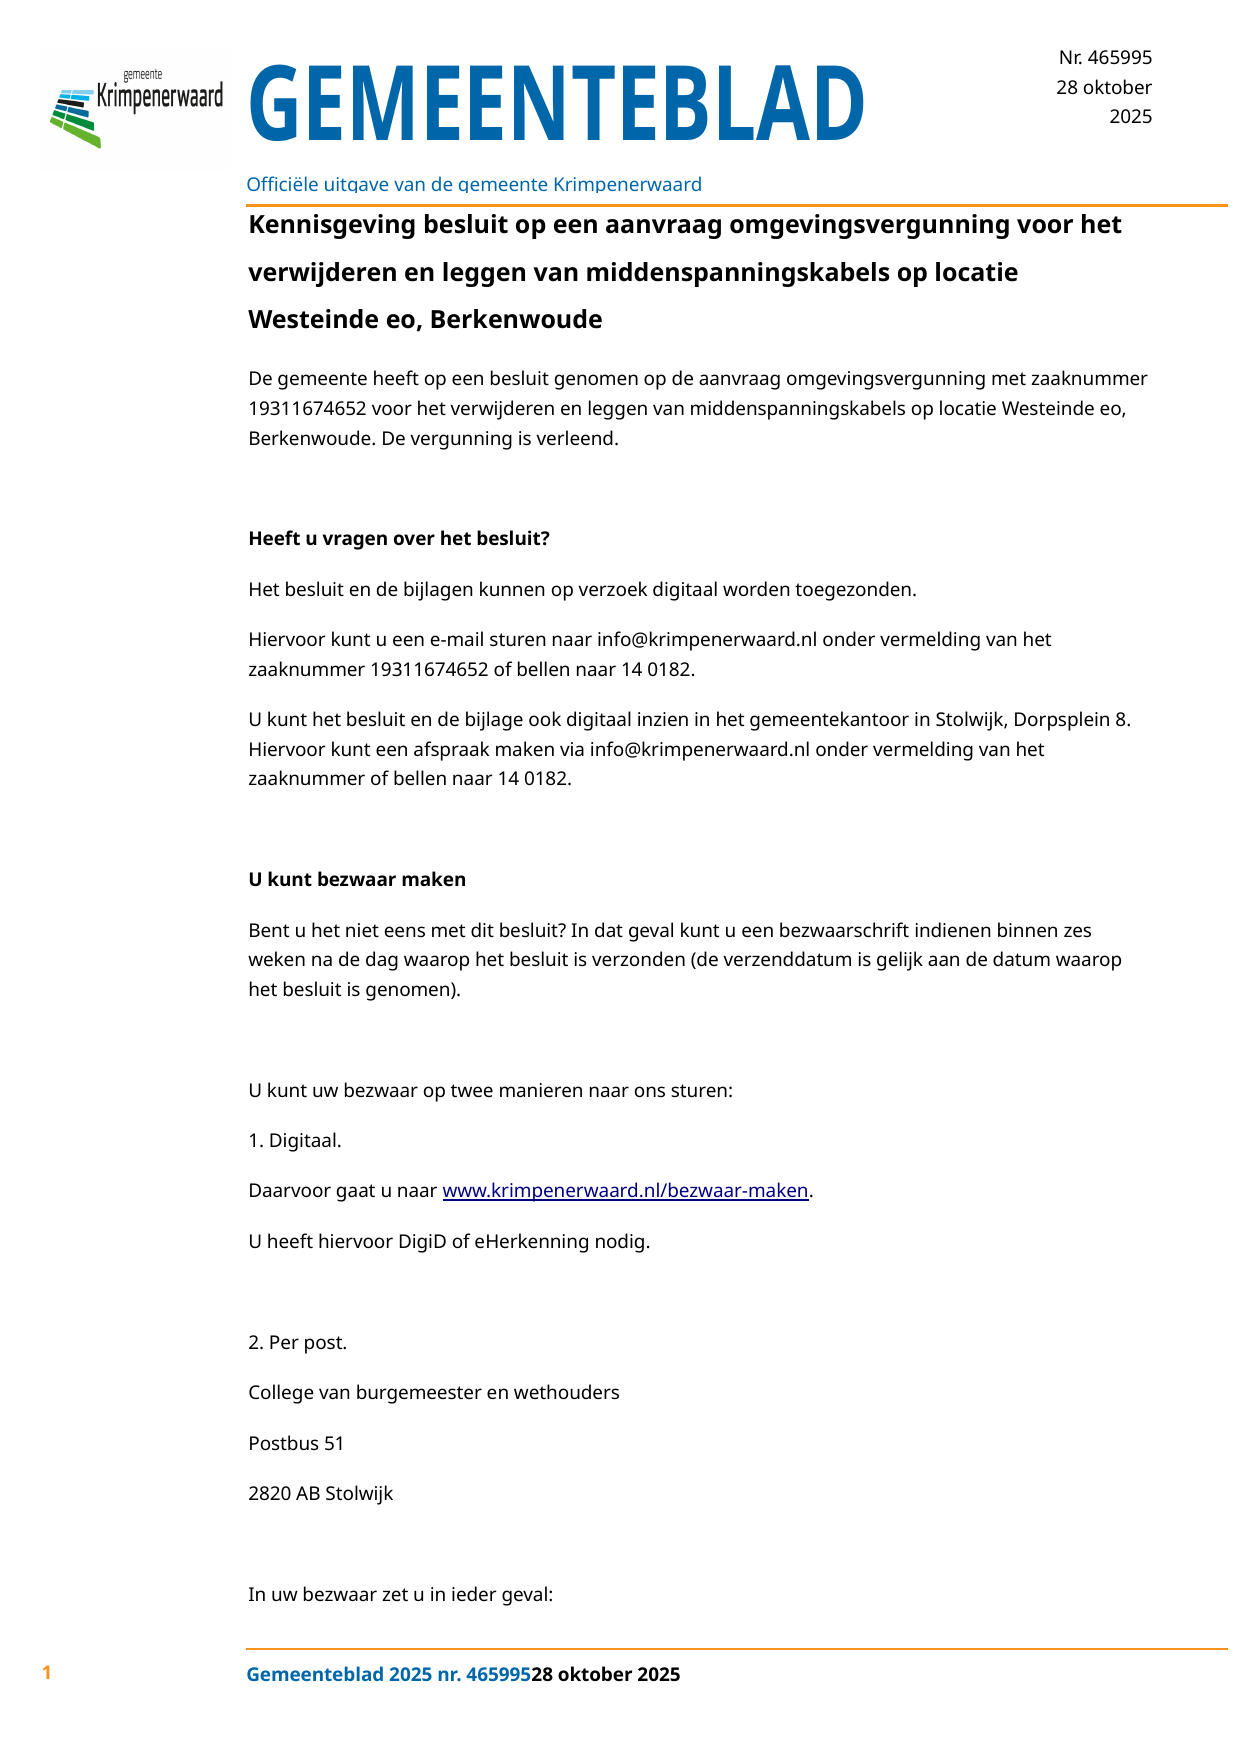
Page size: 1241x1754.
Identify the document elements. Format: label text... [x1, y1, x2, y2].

text 1. Digitaal. [248, 1127, 1152, 1153]
text 2. Per post. [248, 1329, 1152, 1354]
text In uw bezwaar zet u in ieder geval: [248, 1581, 1152, 1607]
text U kunt het besluit en de bijlage ook digitaal inzien in het gemeentekantoor in Stolwijk, Dorpsplein 8. Hiervoor kunt een afspraak maken via info@krimpenerwaard.nl onder vermelding van het zaaknummer of bellen naar 14 0182. [248, 706, 1152, 791]
text Daarvoor gaat u naar www.krimpenerwaard.nl/bezwaar-maken. [248, 1178, 1152, 1203]
text Postbus 51 [248, 1430, 1152, 1455]
text U heeft hiervoor DigiD of eHerkenning nodig. [248, 1228, 1152, 1254]
text U kunt uw bezwaar op twee manieren naar ons sturen: [248, 1077, 1152, 1102]
text Bent u het niet eens met dit besluit? In dat geval kunt u een bezwaarschrift indienen binnen zes weken na de dag waarop het besluit is verzonden (de verzenddatum is gelijk aan de datum waarop het besluit is genomen). [248, 917, 1152, 1002]
text 2820 AB Stolwijk [248, 1480, 1152, 1506]
text College van burgemeester en wethouders [248, 1379, 1152, 1405]
text U kunt bezwaar maken [248, 866, 1152, 892]
picture [41, 47, 231, 172]
text Heeft u vragen over het besluit? [248, 526, 1152, 551]
text De gemeente heeft op een besluit genomen op de aanvraag omgevingsvergunning met zaaknummer 19311674652 voor het verwijderen en leggen van middenspanningskabels op locatie Westeinde eo, Berkenwoude. De vergunning is verleend. [248, 366, 1152, 450]
text Hiervoor kunt u een e-mail sturen naar info@krimpenerwaard.nl onder vermelding van het zaaknummer 19311674652 of bellen naar 14 0182. [248, 626, 1152, 682]
text Het besluit en de bijlagen kunnen op verzoek digitaal worden toegezonden. [248, 576, 1152, 602]
text Kennisgeving besluit op een aanvraag omgevingsvergunning voor het verwijderen en leggen van middenspanningskabels op locatie Westeinde eo, Berkenwoude [248, 207, 1152, 336]
